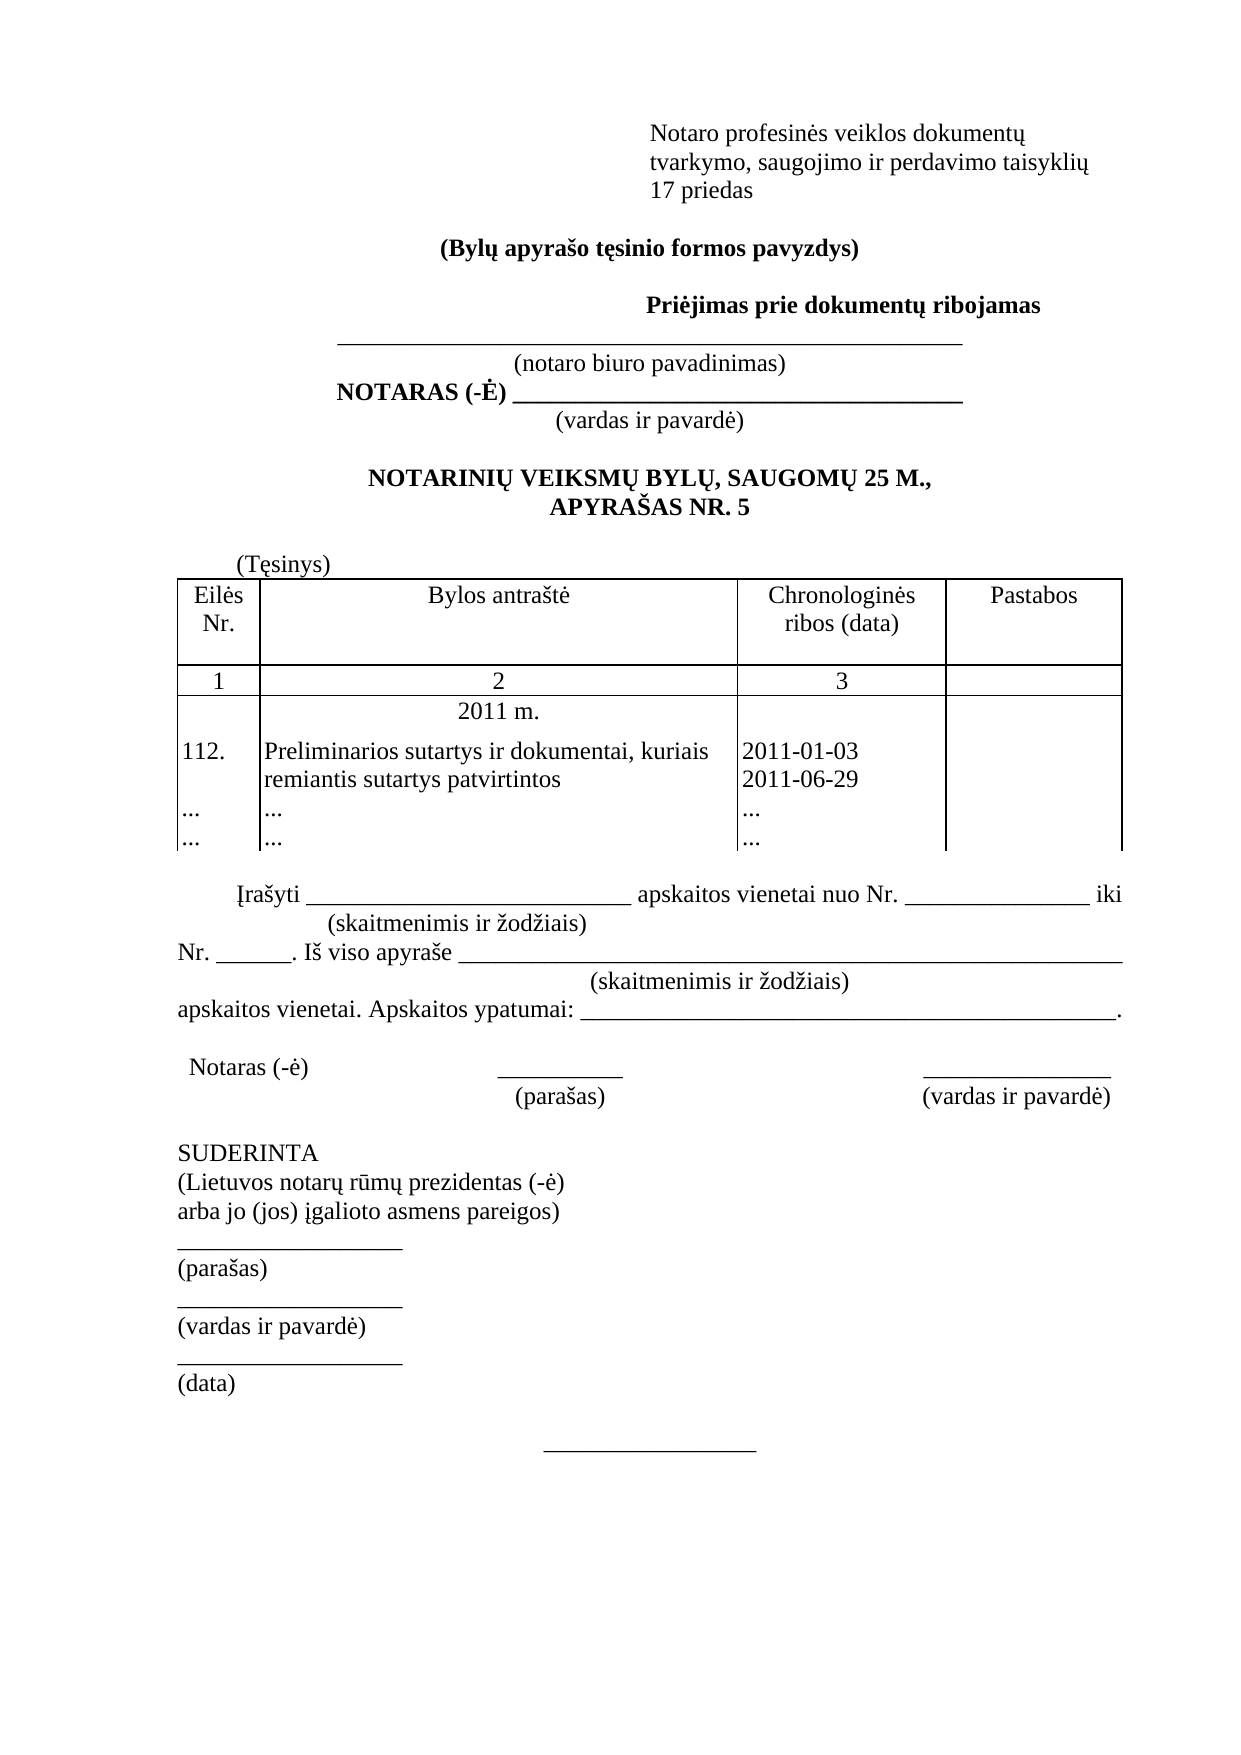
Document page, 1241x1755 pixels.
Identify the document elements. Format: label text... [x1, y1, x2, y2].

table_header Chronologinės ribos (data) [738, 580, 945, 664]
table_cell ... [738, 793, 945, 822]
table_header Pastabos [947, 580, 1121, 664]
table_cell [738, 696, 945, 736]
table_header _______________ (vardas ir pavardė) [663, 1052, 1122, 1109]
table_cell 3 [738, 666, 742, 695]
text (Tęsinys) [177, 549, 1122, 578]
text NOTARINIŲ VEIKSMŲ BYLŲ, SAUGOMŲ 25 M., [177, 463, 1122, 492]
text 17 priedas [649, 176, 1122, 204]
text (notaro biuro pavadinimas) [177, 348, 1122, 377]
text (data) [177, 1368, 1122, 1397]
text __________________________________________________ [177, 319, 1122, 348]
table_cell ... [178, 793, 259, 822]
text __________________ [177, 1339, 1122, 1368]
table_header __________ (parašas) [458, 1052, 663, 1109]
text (vardas ir pavardė) [177, 406, 1122, 434]
table_cell [178, 696, 259, 736]
text Nr. ______. Iš viso apyraše [177, 937, 1122, 966]
table_header Notaras (-ė) [177, 1052, 457, 1109]
text Priėjimas prie dokumentų ribojamas [177, 291, 1122, 319]
table_cell ... [261, 822, 737, 851]
text Notaro profesinės veiklos dokumentų [649, 118, 1122, 147]
text NOTARAS (-Ė) ____________________________________ [177, 377, 1122, 406]
text Įrašyti __________________________ apskaitos vienetai nuo Nr. iki [177, 879, 1122, 908]
table_cell [947, 696, 1121, 736]
text __________________ [177, 1282, 1122, 1311]
text __________________ [177, 1224, 1122, 1253]
table_cell 2 [733, 666, 737, 695]
table_header Bylos antraštė [261, 580, 737, 664]
table_cell ... [261, 793, 737, 822]
text APYRAŠAS NR. 5 [177, 492, 1122, 521]
text arba jo (jos) įgalioto asmens pareigos) [177, 1196, 1122, 1224]
text apskaitos vienetai. Apskaitos ypatumai: . [177, 994, 1122, 1023]
text (vardas ir pavardė) [177, 1311, 1122, 1339]
table_cell ... [178, 822, 259, 851]
table_header Eilės Nr. [178, 580, 259, 664]
text _________________ [177, 1426, 1122, 1454]
table_cell ... [738, 822, 945, 851]
table_cell 2011 m. [261, 696, 737, 736]
text (parašas) [177, 1253, 1122, 1282]
table_cell 112. [178, 736, 259, 793]
text tvarkymo, saugojimo ir perdavimo taisyklių [649, 147, 1122, 176]
text (skaitmenimis ir žodžiais) [177, 908, 1122, 937]
text (Lietuvos notarų rūmų prezidentas (-ė) [177, 1167, 1122, 1196]
text SUDERINTA [177, 1138, 1122, 1167]
text (skaitmenimis ir žodžiais) [177, 966, 1122, 994]
text (Bylų apyrašo tęsinio formos pavyzdys) [177, 233, 1122, 262]
